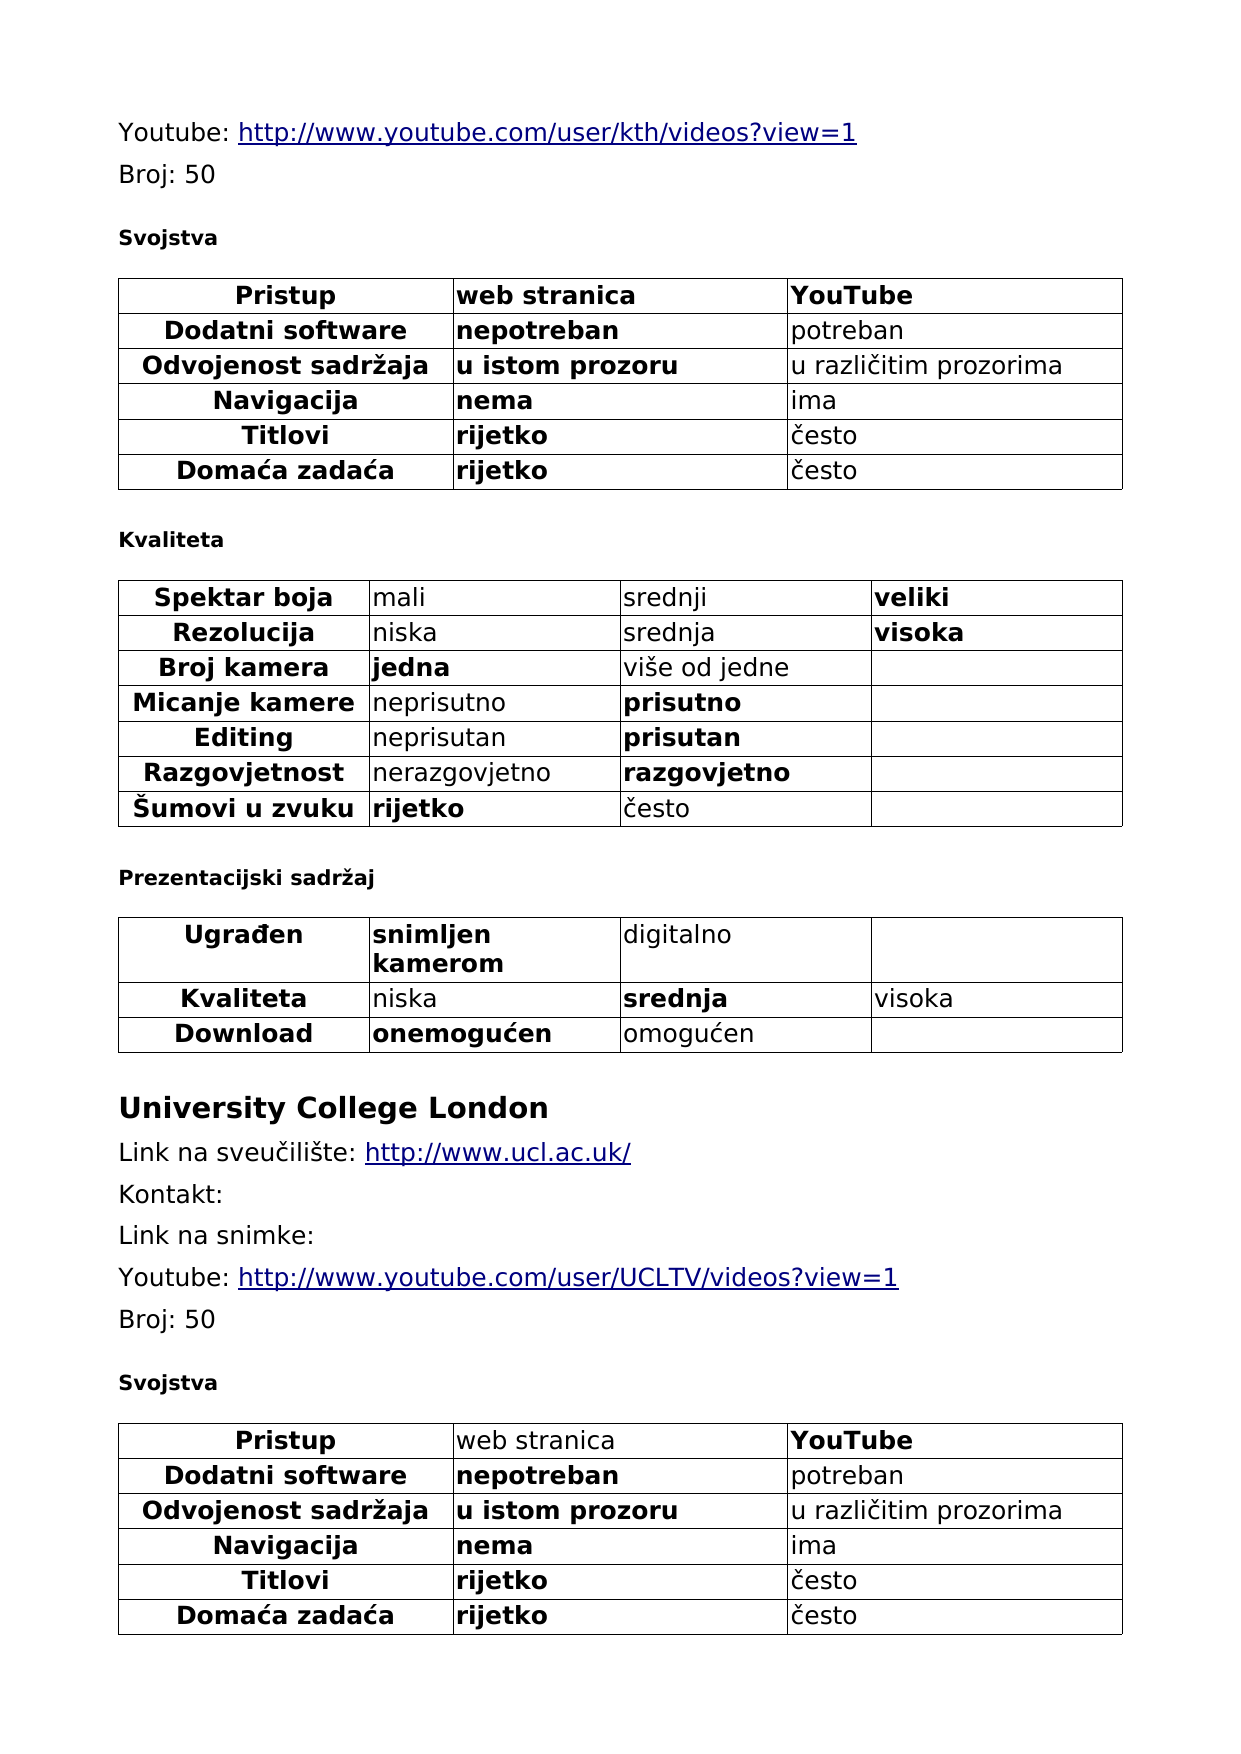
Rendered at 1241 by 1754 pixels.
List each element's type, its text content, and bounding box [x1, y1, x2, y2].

table_cell Dodatni software [119, 1459, 453, 1493]
table_cell rijetko [454, 420, 787, 453]
table_cell u različitim prozorima [788, 349, 1122, 383]
table_cell Navigacija [119, 1529, 453, 1563]
subtitle University College London [118, 1092, 1122, 1126]
table_cell ima [788, 1529, 1122, 1563]
table_cell Domaća zadaća [119, 1600, 453, 1634]
subtitle Prezentacijski sadržaj [118, 866, 1122, 890]
table_header veliki [872, 581, 1122, 615]
table_cell Navigacija [119, 384, 453, 418]
table_cell Dodatni software [119, 314, 453, 348]
text Youtube: http://www.youtube.com/user/kth/videos?view=1 [118, 118, 1122, 147]
table_cell više od jedne [621, 651, 871, 685]
table_cell srednja [621, 616, 871, 650]
table_cell često [621, 792, 871, 826]
table_cell Titlovi [119, 1565, 453, 1598]
table_cell nepotreban [454, 314, 787, 348]
text Youtube: http://www.youtube.com/user/UCLTV/videos?view=1 [118, 1263, 1122, 1292]
subtitle Svojstva [118, 226, 1122, 251]
table_cell neprisutan [370, 722, 620, 756]
table_cell često [788, 1565, 1122, 1598]
text Kontakt: [118, 1180, 1122, 1209]
table_header mali [370, 581, 620, 615]
table_cell [872, 757, 1122, 791]
table_cell niska [370, 983, 620, 1017]
table_cell Download [119, 1018, 369, 1052]
table_cell ima [788, 384, 1122, 418]
table_cell rijetko [454, 455, 787, 489]
table_cell [872, 686, 1122, 721]
table_cell niska [370, 616, 620, 650]
text Link na sveučilište: http://www.ucl.ac.uk/ [118, 1138, 1122, 1167]
table_cell visoka [872, 616, 1122, 650]
table_cell u istom prozoru [454, 1494, 787, 1528]
table_cell Broj kamera [119, 651, 369, 685]
table_cell Razgovjetnost [119, 757, 369, 791]
table_header Ugrađen [119, 918, 369, 982]
table_header digitalno [621, 918, 871, 982]
table_cell razgovjetno [621, 757, 871, 791]
table_header Spektar boja [119, 581, 369, 615]
table_cell često [788, 420, 1122, 453]
text Broj: 50 [118, 160, 1122, 189]
table_cell Rezolucija [119, 616, 369, 650]
table_header Pristup [119, 279, 453, 313]
table_cell nerazgovjetno [370, 757, 620, 791]
table_header snimljen kamerom [370, 918, 620, 982]
table_cell potreban [788, 314, 1122, 348]
table_cell često [788, 455, 1122, 489]
table_cell visoka [872, 983, 1122, 1017]
table_cell Titlovi [119, 420, 453, 453]
table_cell rijetko [370, 792, 620, 826]
table_cell srednja [621, 983, 871, 1017]
table_header [872, 918, 1122, 982]
table_cell [872, 792, 1122, 826]
subtitle Kvaliteta [118, 528, 1122, 553]
table_cell potreban [788, 1459, 1122, 1493]
table_cell rijetko [454, 1565, 787, 1598]
table_cell [872, 722, 1122, 756]
table_cell u istom prozoru [454, 349, 787, 383]
subtitle Svojstva [118, 1371, 1122, 1396]
table_cell nema [454, 1529, 787, 1563]
table_cell omogućen [621, 1018, 871, 1052]
table_cell [872, 651, 1122, 685]
table_header Pristup [119, 1424, 453, 1458]
table_cell nema [454, 384, 787, 418]
table_cell Šumovi u zvuku [119, 792, 369, 826]
table_header srednji [621, 581, 871, 615]
table_header YouTube [788, 279, 1122, 313]
table_cell Kvaliteta [119, 983, 369, 1017]
table_header web stranica [454, 279, 787, 313]
table_cell onemogućen [370, 1018, 620, 1052]
table_cell Micanje kamere [119, 686, 369, 721]
table_cell prisutno [621, 686, 871, 721]
table_cell prisutan [621, 722, 871, 756]
table_cell jedna [370, 651, 620, 685]
table_header YouTube [788, 1424, 1122, 1458]
table_cell Domaća zadaća [119, 455, 453, 489]
table_cell Odvojenost sadržaja [119, 349, 453, 383]
table_header web stranica [454, 1424, 787, 1458]
table_cell [872, 1018, 1122, 1052]
text Link na snimke: [118, 1221, 1122, 1251]
text Broj: 50 [118, 1305, 1122, 1334]
table_cell često [788, 1600, 1122, 1634]
table_cell Editing [119, 722, 369, 756]
table_cell u različitim prozorima [788, 1494, 1122, 1528]
table_cell rijetko [454, 1600, 787, 1634]
table_cell neprisutno [370, 686, 620, 721]
table_cell Odvojenost sadržaja [119, 1494, 453, 1528]
table_cell nepotreban [454, 1459, 787, 1493]
